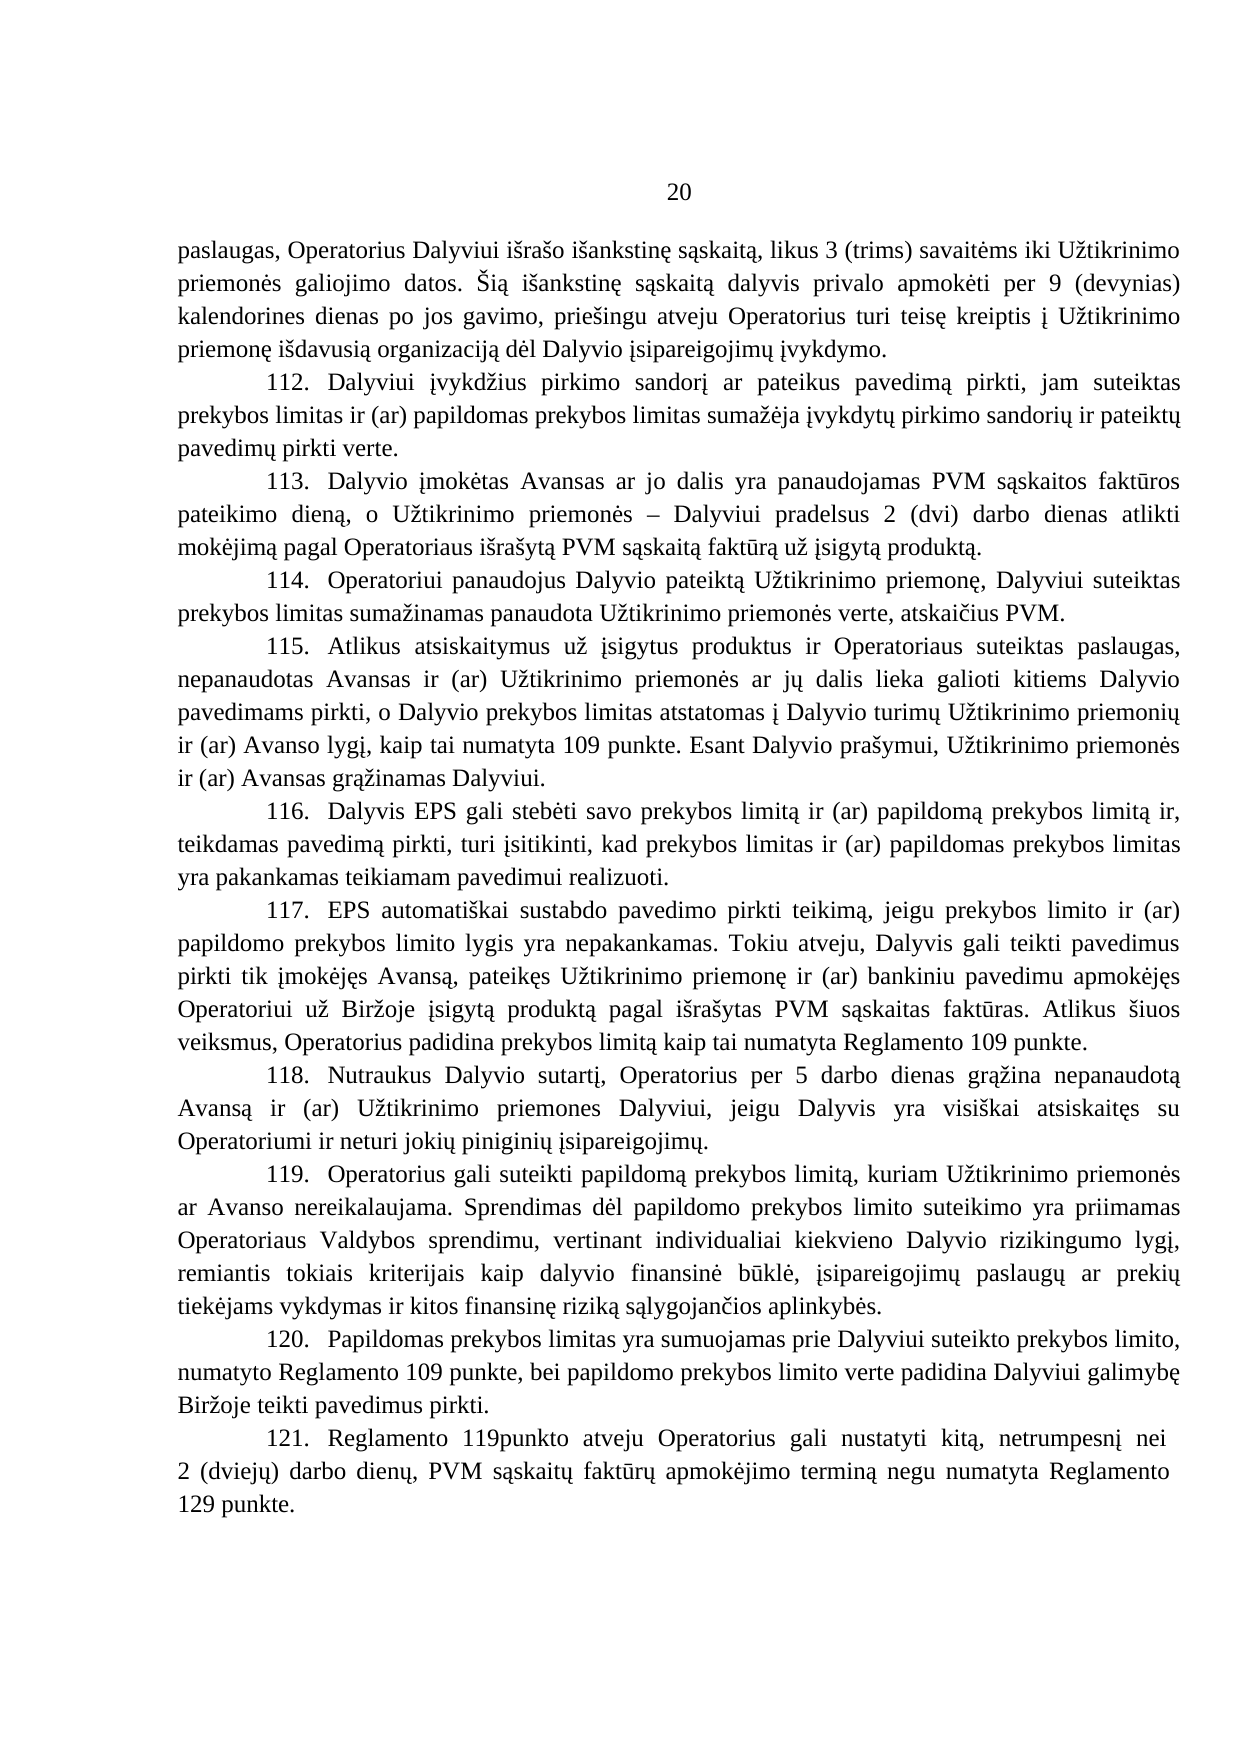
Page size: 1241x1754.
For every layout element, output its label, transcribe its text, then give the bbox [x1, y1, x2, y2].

text 119. Operatorius gali suteikti papildomą prekybos limitą, kuriam Užtikrinimo priemonės ar Avanso nereikalaujama. Sprendimas dėl papildomo prekybos limito suteikimo yra priimamas Operatoriaus Valdybos sprendimu, vertinant individualiai kiekvieno Dalyvio rizikingumo lygį, remiantis tokiais kriterijais kaip dalyvio finansinė būklė, įsipareigojimų paslaugų ar prekių tiekėjams vykdymas ir kitos finansinę riziką sąlygojančios aplinkybės. [177, 1159, 1181, 1320]
text 112. Dalyviui įvykdžius pirkimo sandorį ar pateikus pavedimą pirkti, jam suteiktas prekybos limitas ir (ar) papildomas prekybos limitas sumažėja įvykdytų pirkimo sandorių ir pateiktų pavedimų pirkti verte. [177, 367, 1181, 462]
text paslaugas, Operatorius Dalyviui išrašo išankstinę sąskaitą, likus 3 (trims) savaitėms iki Užtikrinimo priemonės galiojimo datos. Šią išankstinę sąskaitą dalyvis privalo apmokėti per 9 (devynias) kalendorines dienas po jos gavimo, priešingu atveju Operatorius turi teisę kreiptis į Užtikrinimo priemonę išdavusią organizaciją dėl Dalyvio įsipareigojimų įvykdymo. [177, 235, 1181, 362]
text 114. Operatoriui panaudojus Dalyvio pateiktą Užtikrinimo priemonę, Dalyviui suteiktas prekybos limitas sumažinamas panaudota Užtikrinimo priemonės verte, atskaičius PVM. [177, 565, 1181, 627]
text 118. Nutraukus Dalyvio sutartį, Operatorius per 5 darbo dienas grąžina nepanaudotą Avansą ir (ar) Užtikrinimo priemones Dalyviui, jeigu Dalyvis yra visiškai atsiskaitęs su Operatoriumi ir neturi jokių piniginių įsipareigojimų. [177, 1060, 1181, 1155]
text 115. Atlikus atsiskaitymus už įsigytus produktus ir Operatoriaus suteiktas paslaugas, nepanaudotas Avansas ir (ar) Užtikrinimo priemonės ar jų dalis lieka galioti kitiems Dalyvio pavedimams pirkti, o Dalyvio prekybos limitas atstatomas į Dalyvio turimų Užtikrinimo priemonių ir (ar) Avanso lygį, kaip tai numatyta 109 punkte. Esant Dalyvio prašymui, Užtikrinimo priemonės ir (ar) Avansas grąžinamas Dalyviui. [177, 631, 1181, 792]
text 116. Dalyvis EPS gali stebėti savo prekybos limitą ir (ar) papildomą prekybos limitą ir, teikdamas pavedimą pirkti, turi įsitikinti, kad prekybos limitas ir (ar) papildomas prekybos limitas yra pakankamas teikiamam pavedimui realizuoti. [177, 796, 1181, 891]
text 113. Dalyvio įmokėtas Avansas ar jo dalis yra panaudojamas PVM sąskaitos faktūros pateikimo dieną, o Užtikrinimo priemonės – Dalyviui pradelsus 2 (dvi) darbo dienas atlikti mokėjimą pagal Operatoriaus išrašytą PVM sąskaitą faktūrą už įsigytą produktą. [177, 466, 1181, 561]
text 117. EPS automatiškai sustabdo pavedimo pirkti teikimą, jeigu prekybos limito ir (ar) papildomo prekybos limito lygis yra nepakankamas. Tokiu atveju, Dalyvis gali teikti pavedimus pirkti tik įmokėjęs Avansą, pateikęs Užtikrinimo priemonę ir (ar) bankiniu pavedimu apmokėjęs Operatoriui už Biržoje įsigytą produktą pagal išrašytas PVM sąskaitas faktūras. Atlikus šiuos veiksmus, Operatorius padidina prekybos limitą kaip tai numatyta Reglamento 109 punkte. [177, 895, 1181, 1056]
text 120. Papildomas prekybos limitas yra sumuojamas prie Dalyviui suteikto prekybos limito, numatyto Reglamento 109 punkte, bei papildomo prekybos limito verte padidina Dalyviui galimybę Biržoje teikti pavedimus pirkti. [177, 1324, 1181, 1419]
text 121. Reglamento 119punkto atveju Operatorius gali nustatyti kitą, netrumpesnį nei 2 (dviejų) darbo dienų, PVM sąskaitų faktūrų apmokėjimo terminą negu numatyta Reglamento 129 punkte. [177, 1423, 1181, 1518]
